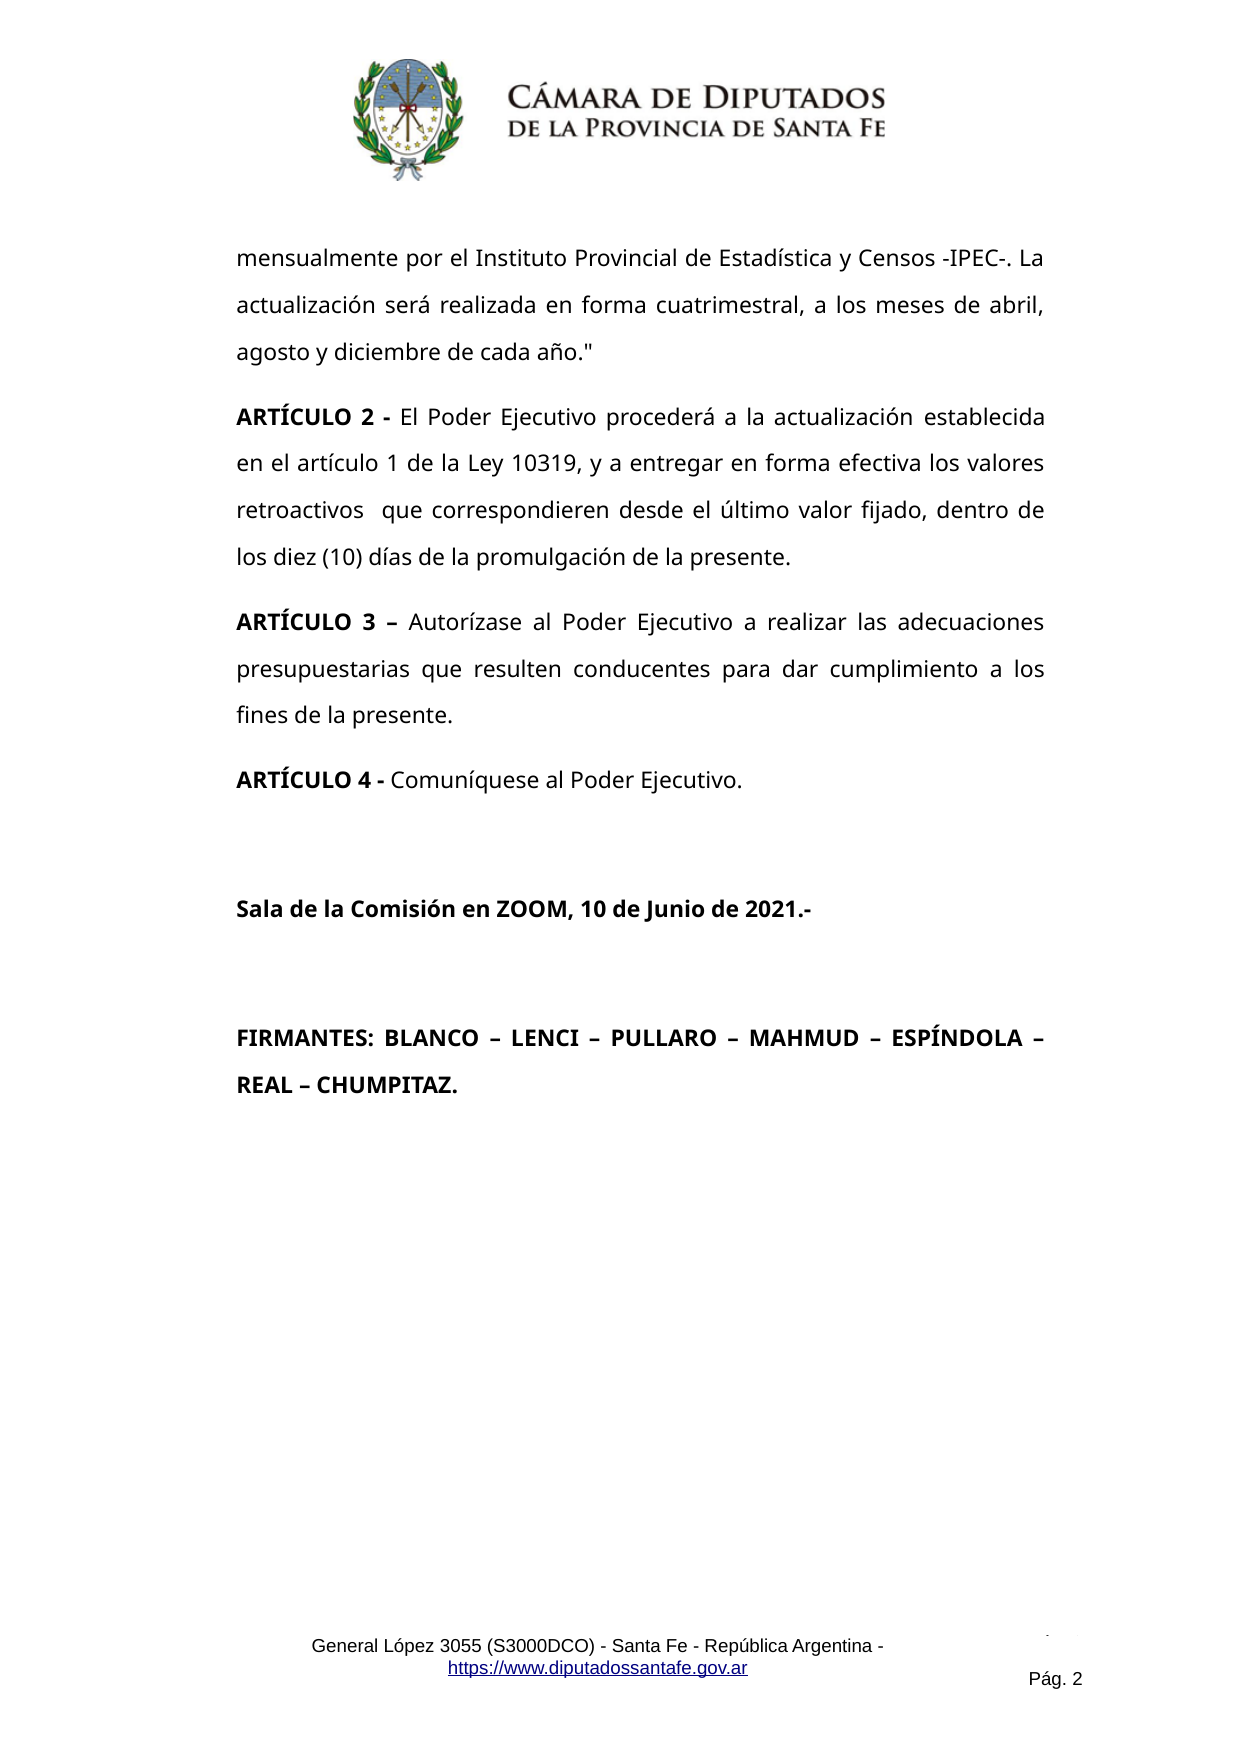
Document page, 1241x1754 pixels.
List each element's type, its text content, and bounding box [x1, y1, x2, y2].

text ARTÍCULO 4 - Comuníquese al Poder Ejecutivo. [236, 764, 1045, 795]
text Sala de la Comisión en ZOOM, 10 de Junio de 2021.- [236, 893, 1045, 924]
text mensualmente por el Instituto Provincial de Estadística y Censos -IPEC-. La actualización será realizada en forma cuatrimestral, a los meses de abril, agosto y diciembre de cada año." [236, 242, 1045, 367]
text FIRMANTES: BLANCO – LENCI – PULLARO – MAHMUD – ESPÍNDOLA – REAL – CHUMPITAZ. [236, 1022, 1045, 1101]
text ARTÍCULO 2 - El Poder Ejecutivo procederá a la actualización establecida en el artículo 1 de la Ley 10319, y a entregar en forma efectiva los valores retroactivos que correspondieren desde el último valor fijado, dentro de los diez (10) días de la promulgación de la presente. [236, 401, 1045, 572]
text ARTÍCULO 3 – Autorízase al Poder Ejecutivo a realizar las adecuaciones presupuestarias que resulten conducentes para dar cumplimiento a los fines de la presente. [236, 606, 1045, 731]
